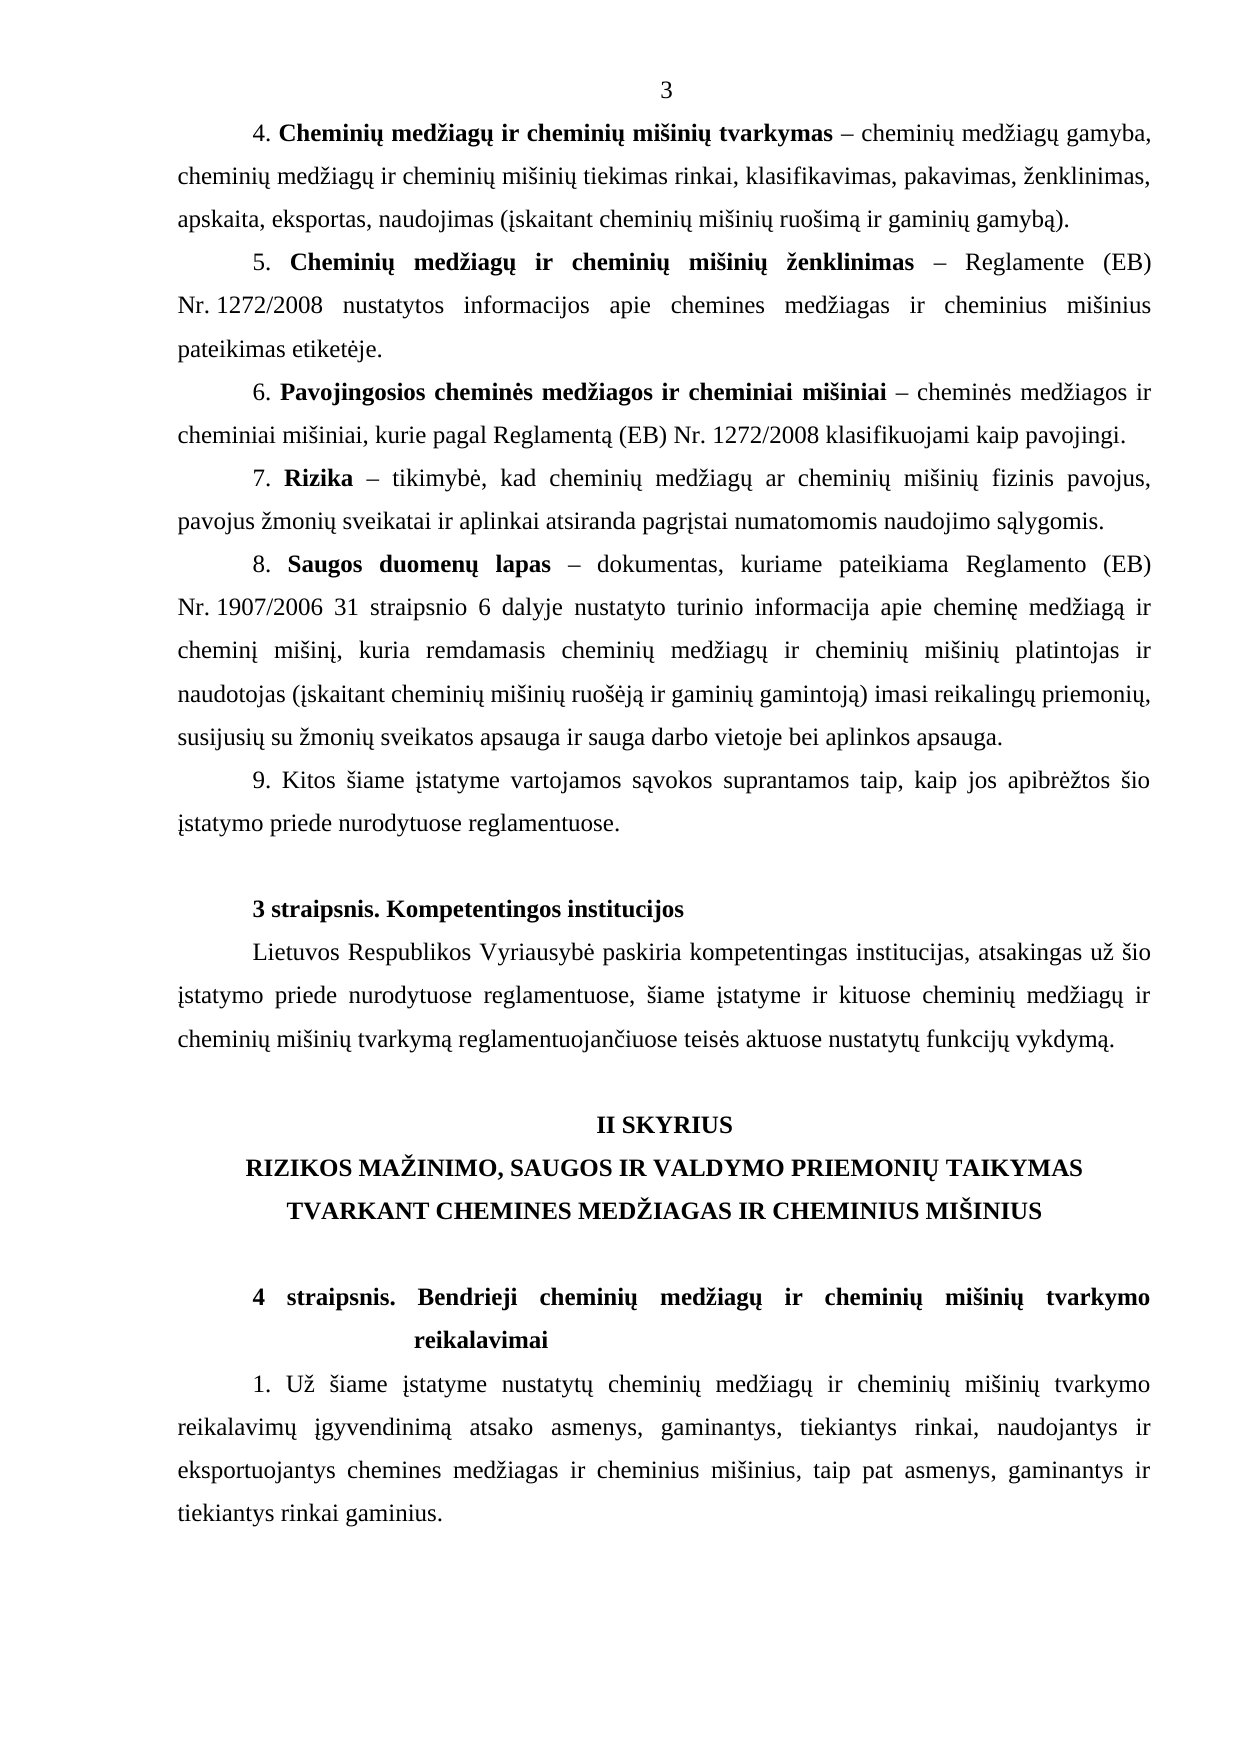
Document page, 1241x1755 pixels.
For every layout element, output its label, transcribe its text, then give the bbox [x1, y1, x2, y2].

text RIZIKOS MAŽINIMO, SAUGOS IR VALDYMO PRIEMONIŲ TAIKYMAS TVARKANT CHEMINES MEDŽIAGAS IR CHEMINIUS MIŠINIUS [177, 1153, 1152, 1225]
text 1. Už šiame įstatyme nustatytų cheminių medžiagų ir cheminių mišinių tvarkymo reikalavimų įgyvendinimą atsako asmenys, gaminantys, tiekiantys rinkai, naudojantys ir eksportuojantys chemines medžiagas ir cheminius mišinius, taip pat asmenys, gaminantys ir tiekiantys rinkai gaminius. [177, 1369, 1152, 1527]
text 7. Rizika – tikimybė, kad cheminių medžiagų ar cheminių mišinių fizinis pavojus, pavojus žmonių sveikatai ir aplinkai atsiranda pagrįstai numatomomis naudojimo sąlygomis. [177, 463, 1152, 535]
text 3 straipsnis. Kompetentingos institucijos [177, 894, 1152, 923]
text 5. Cheminių medžiagų ir cheminių mišinių ženklinimas – Reglamente (EB) Nr. 1272/2008 nustatytos informacijos apie chemines medžiagas ir cheminius mišinius pateikimas etiketėje. [177, 247, 1152, 362]
text 9. Kitos šiame įstatyme vartojamos sąvokos suprantamos taip, kaip jos apibrėžtos šio įstatymo priede nurodytuose reglamentuose. [177, 765, 1152, 837]
text Lietuvos Respublikos Vyriausybė paskiria kompetentingas institucijas, atsakingas už šio įstatymo priede nurodytuose reglamentuose, šiame įstatyme ir kituose cheminių medžiagų ir cheminių mišinių tvarkymą reglamentuojančiuose teisės aktuose nustatytų funkcijų vykdymą. [177, 937, 1152, 1052]
text 4 straipsnis. Bendrieji cheminių medžiagų ir cheminių mišinių tvarkymo reikalavimai [252, 1282, 1152, 1354]
text II SKYRIUS [177, 1110, 1152, 1139]
text 6. Pavojingosios cheminės medžiagos ir cheminiai mišiniai – cheminės medžiagos ir cheminiai mišiniai, kurie pagal Reglamentą (EB) Nr. 1272/2008 klasifikuojami kaip pavojingi. [177, 377, 1152, 449]
text 8. Saugos duomenų lapas – dokumentas, kuriame pateikiama Reglamento (EB) Nr. 1907/2006 31 straipsnio 6 dalyje nustatyto turinio informacija apie cheminę medžiagą ir cheminį mišinį, kuria remdamasis cheminių medžiagų ir cheminių mišinių platintojas ir naudotojas (įskaitant cheminių mišinių ruošėją ir gaminių gamintoją) imasi reikalingų priemonių, susijusių su žmonių sveikatos apsauga ir sauga darbo vietoje bei aplinkos apsauga. [177, 549, 1152, 751]
text 4. Cheminių medžiagų ir cheminių mišinių tvarkymas – cheminių medžiagų gamyba, cheminių medžiagų ir cheminių mišinių tiekimas rinkai, klasifikavimas, pakavimas, ženklinimas, apskaita, eksportas, naudojimas (įskaitant cheminių mišinių ruošimą ir gaminių gamybą). [177, 118, 1152, 233]
